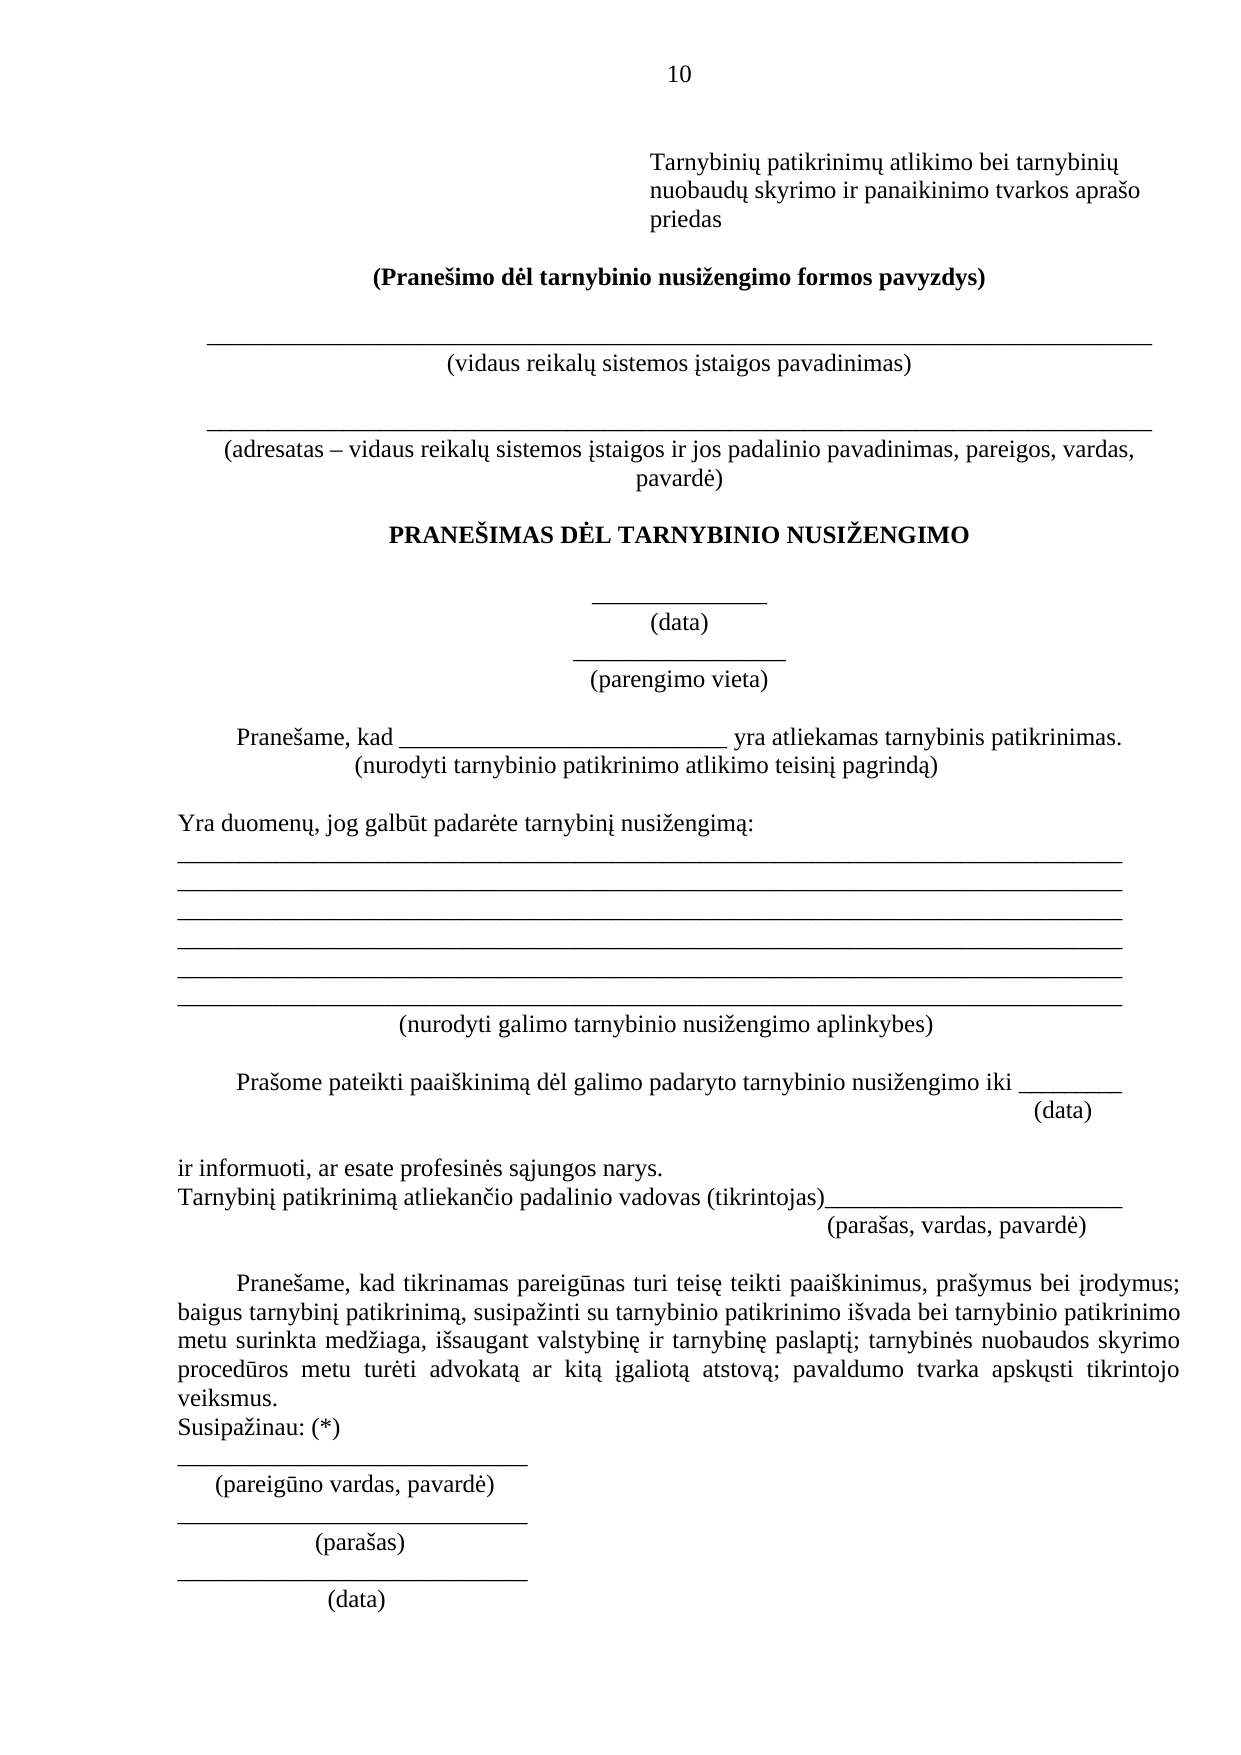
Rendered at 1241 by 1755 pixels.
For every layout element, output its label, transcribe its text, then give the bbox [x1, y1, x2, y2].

text ____________________________ [177, 1556, 1181, 1584]
text (parašas, vardas, pavardė) [827, 1211, 1181, 1239]
text (parengimo vieta) [177, 664, 1181, 693]
text ____________________________ [177, 1441, 1181, 1469]
text (parašas) [177, 1527, 1181, 1556]
text (vidaus reikalų sistemos įstaigos pavadinimas) [177, 348, 1181, 377]
text _ [177, 406, 1181, 434]
text Susipažinau: (*) [177, 1412, 1181, 1441]
text PRANEŠIMAS DĖL TARNYBINIO NUSIŽENGIMO [177, 521, 1181, 549]
text Pranešame, kad yra atliekamas tarnybinis patikrinimas. [177, 722, 1181, 751]
text Tarnybinį patikrinimą atliekančio padalinio vadovas (tikrintojas) [177, 1182, 1181, 1211]
text _ [177, 894, 1181, 923]
text _ [177, 319, 1181, 348]
text (data) [177, 607, 1181, 636]
text _ [177, 981, 1181, 1009]
text Prašome pateikti paaiškinimą dėl galimo padaryto tarnybinio nusižengimo iki [177, 1067, 1181, 1096]
text ir informuoti, ar esate profesinės sąjungos narys. [177, 1153, 1181, 1182]
text ______________ [177, 578, 1181, 607]
text _ [177, 866, 1181, 894]
text (Pranešimo dėl tarnybinio nusižengimo formos pavyzdys) [177, 262, 1181, 291]
text _ [177, 952, 1181, 981]
text (data) [1034, 1096, 1181, 1124]
text (nurodyti galimo tarnybinio nusižengimo aplinkybes) [399, 1009, 1181, 1038]
text (adresatas – vidaus reikalų sistemos įstaigos ir jos padalinio pavadinimas, pareigos, vardas, pavardė) [177, 434, 1181, 492]
text (nurodyti tarnybinio patikrinimo atlikimo teisinį pagrindą) [354, 751, 1181, 779]
text _________________ [177, 636, 1181, 664]
text _ [177, 837, 1181, 866]
text Pranešame, kad tikrinamas pareigūnas turi teisę teikti paaiškinimus, prašymus bei įrodymus; baigus tarnybinį patikrinimą, susipažinti su tarnybinio patikrinimo išvada bei tarnybinio patikrinimo metu surinkta medžiaga, išsaugant valstybinę ir tarnybinę paslaptį; tarnybinės nuobaudos skyrimo procedūros metu turėti advokatą ar kitą įgaliotą atstovą; pavaldumo tvarka apskųsti tikrintojo veiksmus. [177, 1268, 1181, 1412]
text ____________________________ [177, 1498, 1181, 1527]
text priedas [649, 204, 1181, 233]
text (data) [177, 1584, 1181, 1613]
text Tarnybinių patikrinimų atlikimo bei tarnybinių nuobaudų skyrimo ir panaikinimo tvarkos aprašo [649, 147, 1181, 204]
text _ [177, 923, 1181, 952]
text Yra duomenų, jog galbūt padarėte tarnybinį nusižengimą: [177, 808, 1181, 837]
text (pareigūno vardas, pavardė) [177, 1469, 1181, 1498]
